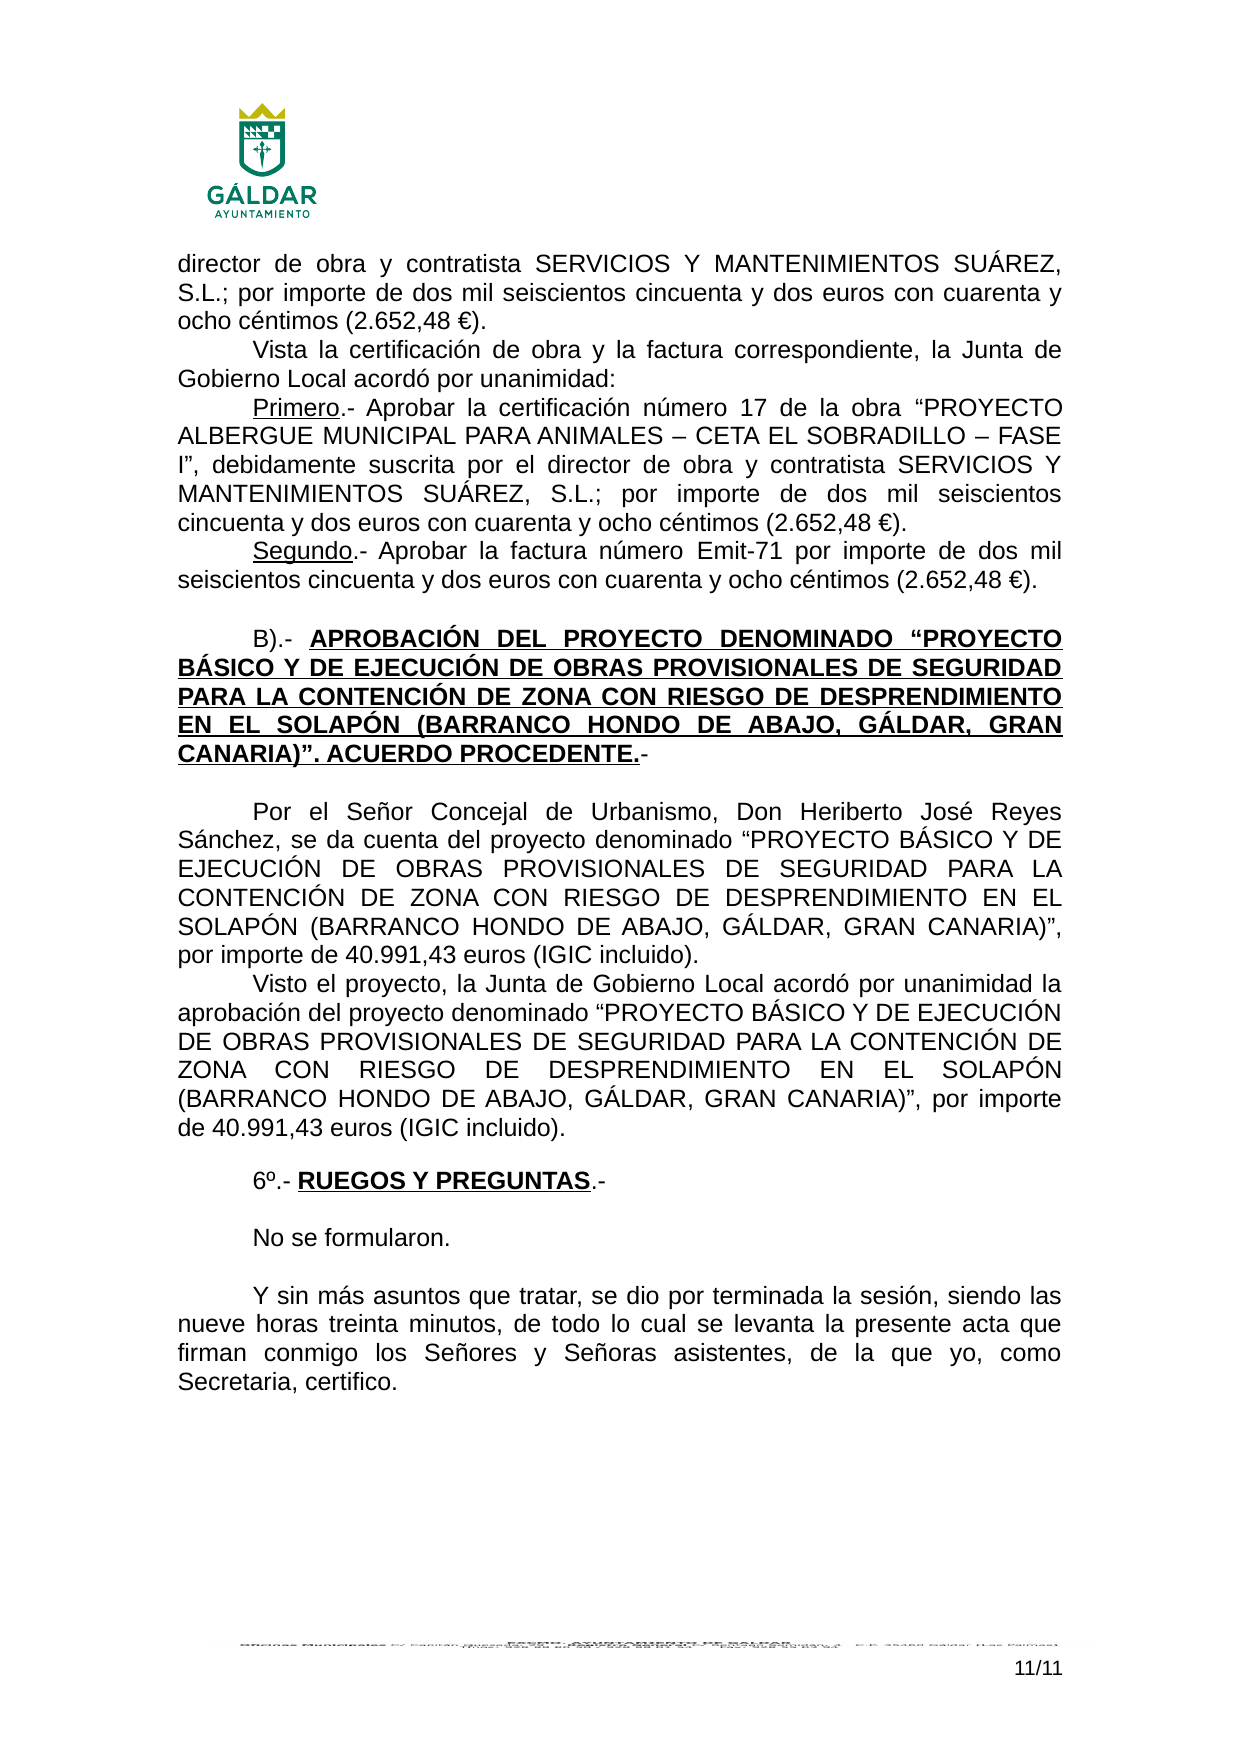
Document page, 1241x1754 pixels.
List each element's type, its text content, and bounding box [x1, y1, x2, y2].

text Primero.- Aprobar la certificación número 17 de la obra “PROYECTO ALBERGUE MUNICIPAL PARA ANIMALES – CETA EL SOBRADILLO – FASE I”, debidamente suscrita por el director de obra y contratista SERVICIOS Y MANTENIMIENTOS SUÁREZ, S.L.; por importe de dos mil seiscientos cincuenta y dos euros con cuarenta y ocho céntimos (2.652,48 €). [177, 392, 1063, 536]
text EN EL SOLAPÓN (BARRANCO HONDO DE ABAJO, GÁLDAR, GRAN [177, 708, 1063, 735]
text Segundo.- Aprobar la factura número Emit-71 por importe de dos mil seiscientos cincuenta y dos euros con cuarenta y ocho céntimos (2.652,48 €). [177, 536, 1063, 594]
text director de obra y contratista SERVICIOS Y MANTENIMIENTOS SUÁREZ, S.L.; por importe de dos mil seiscientos cincuenta y dos euros con cuarenta y ocho céntimos (2.652,48 €). [177, 249, 1063, 335]
text PARA LA CONTENCIÓN DE ZONA CON RIESGO DE DESPRENDIMIENTO [177, 679, 1063, 707]
text Y sin más asuntos que tratar, se dio por terminada la sesión, siendo las nueve horas treinta minutos, de todo lo cual se levanta la presente acta que firman conmigo los Señores y Señoras asistentes, de la que yo, como Secretaria, certifico. [177, 1281, 1063, 1396]
text No se formularon. [177, 1223, 1063, 1252]
text Vista la certificación de obra y la factura correspondiente, la Junta de Gobierno Local acordó por unanimidad: [177, 335, 1063, 392]
picture [251, 1642, 1058, 1648]
text CANARIA)”. ACUERDO PROCEDENTE.- [177, 736, 1063, 768]
text Por el Señor Concejal de Urbanismo, Don Heriberto José Reyes Sánchez, se da cuenta del proyecto denominado “PROYECTO BÁSICO Y DE EJECUCIÓN DE OBRAS PROVISIONALES DE SEGURIDAD PARA LA CONTENCIÓN DE ZONA CON RIESGO DE DESPRENDIMIENTO EN EL SOLAPÓN (BARRANCO HONDO DE ABAJO, GÁLDAR, GRAN CANARIA)”, por importe de 40.991,43 euros (IGIC incluido). [177, 797, 1063, 969]
picture [187, 75, 337, 249]
text 6º.- RUEGOS Y PREGUNTAS.- [177, 1166, 1063, 1194]
text B).- APROBACIÓN DEL PROYECTO DENOMINADO “PROYECTO BÁSICO Y DE EJECUCIÓN DE OBRAS PROVISIONALES DE SEGURIDAD [177, 624, 1063, 678]
text Visto el proyecto, la Junta de Gobierno Local acordó por unanimidad la aprobación del proyecto denominado “PROYECTO BÁSICO Y DE EJECUCIÓN DE OBRAS PROVISIONALES DE SEGURIDAD PARA LA CONTENCIÓN DE ZONA CON RIESGO DE DESPRENDIMIENTO EN EL SOLAPÓN (BARRANCO HONDO DE ABAJO, GÁLDAR, GRAN CANARIA)”, por importe de 40.991,43 euros (IGIC incluido). [177, 969, 1063, 1142]
